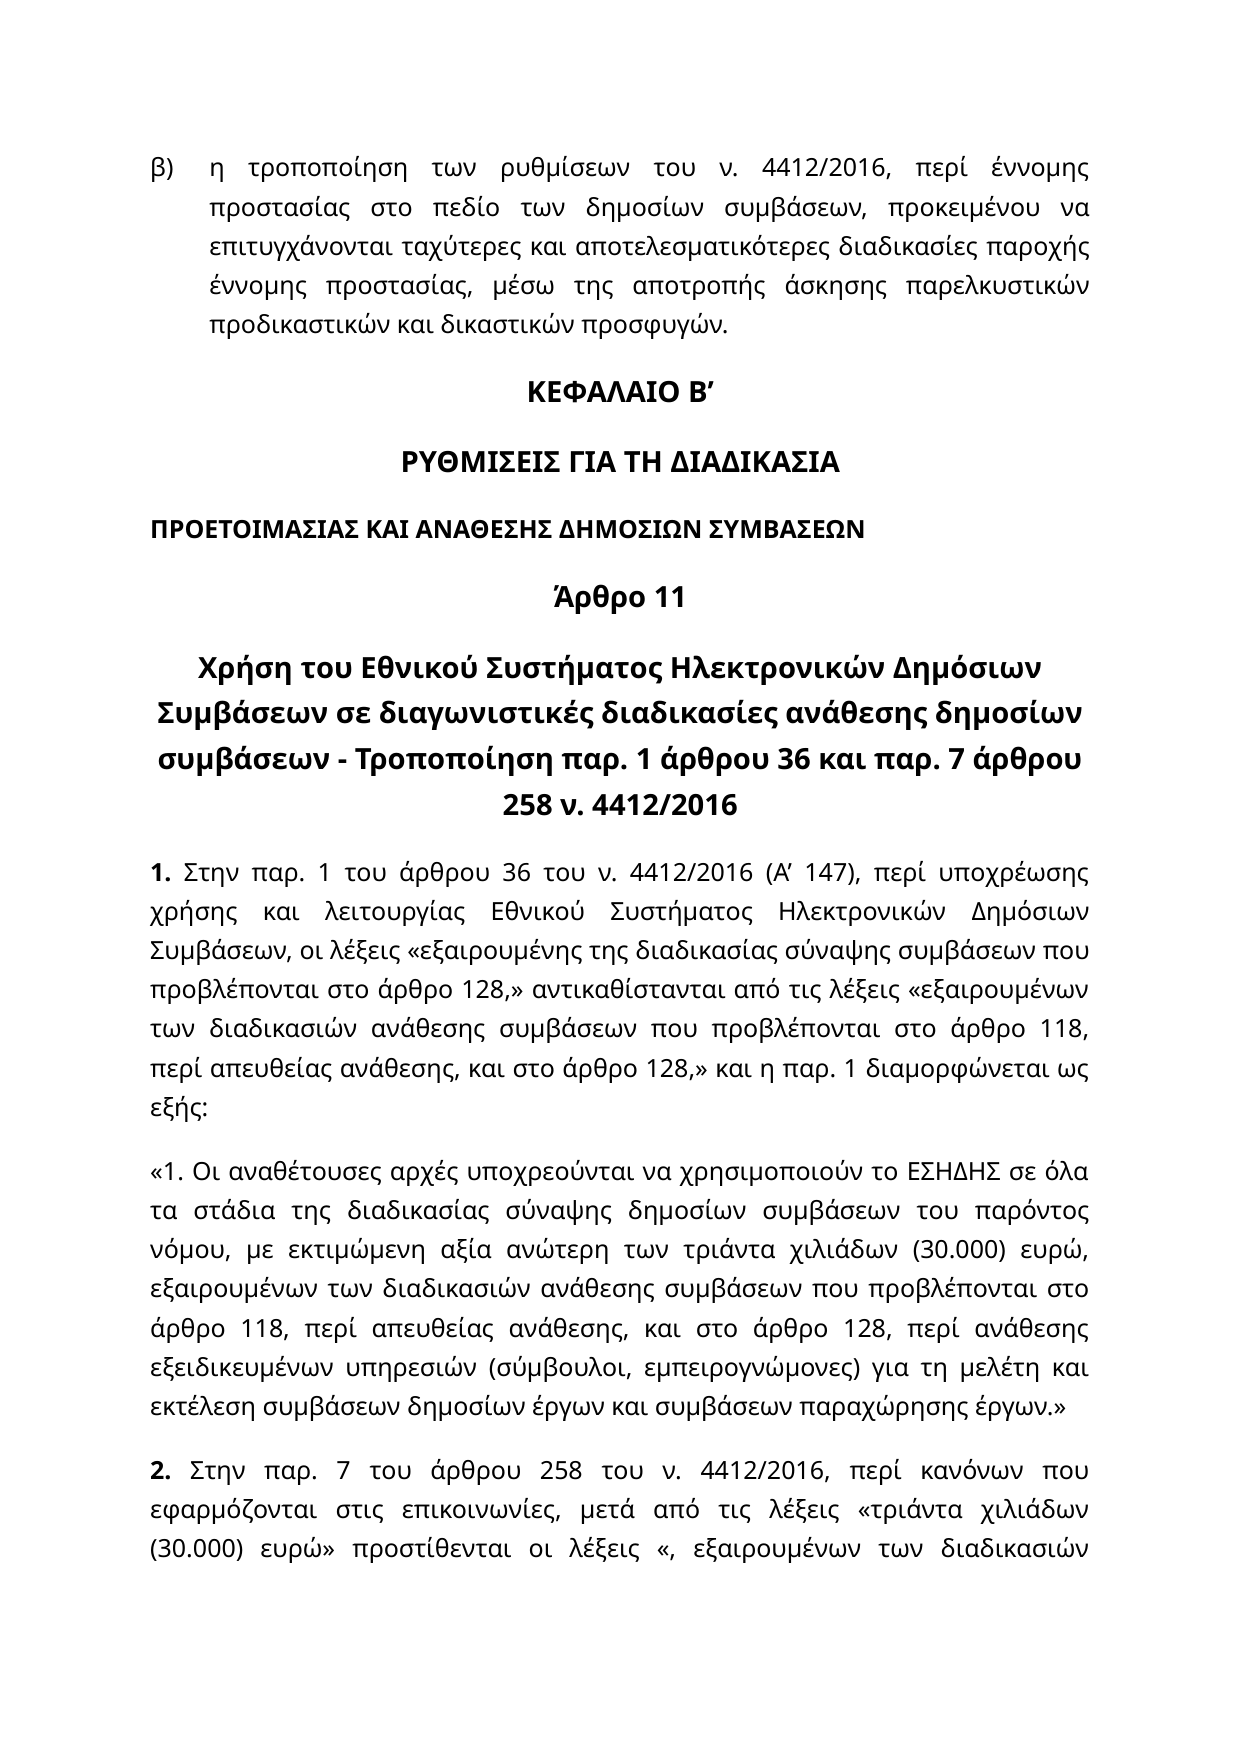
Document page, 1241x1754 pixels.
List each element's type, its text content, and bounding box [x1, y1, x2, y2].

subtitle Χρήση του Εθνικού Συστήματος Ηλεκτρονικών Δημόσιων Συμβάσεων σε διαγωνιστικές διαδικασίες ανάθεσης δημοσίων συμβάσεων - Τροποποίηση παρ. 1 άρθρου 36 και παρ. 7 άρθρου 258 ν. 4412/2016 [150, 647, 1090, 823]
text «1. Οι αναθέτουσες αρχές υποχρεούνται να χρησιμοποιούν το ΕΣΗΔΗΣ σε όλα τα στάδια της διαδικασίας σύναψης δημοσίων συμβάσεων του παρόντος νόμου, με εκτιμώμενη αξία ανώτερη των τριάντα χιλιάδων (30.000) ευρώ, εξαιρουμένων των διαδικασιών ανάθεσης συμβάσεων που προβλέπονται στο άρθρο 118, περί απευθείας ανάθεσης, και στο άρθρο 128, περί ανάθεσης εξειδικευμένων υπηρεσιών (σύμβουλοι, εμπειρογνώμονες) για τη μελέτη και εκτέλεση συμβάσεων δημοσίων έργων και συμβάσεων παραχώρησης έργων.» [150, 1153, 1090, 1423]
text 1. Στην παρ. 1 του άρθρου 36 του ν. 4412/2016 (Α’ 147), περί υποχρέωσης χρήσης και λειτουργίας Εθνικού Συστήματος Ηλεκτρονικών Δημόσιων Συμβάσεων, οι λέξεις «εξαιρουμένης της διαδικασίας σύναψης συμβάσεων που προβλέπονται στο άρθρο 128,» αντικαθίστανται από τις λέξεις «εξαιρουμένων των διαδικασιών ανάθεσης συμβάσεων που προβλέπονται στο άρθρο 118, περί απευθείας ανάθεσης, και στο άρθρο 128,» και η παρ. 1 διαμορφώνεται ως εξής: [150, 854, 1090, 1123]
subtitle Άρθρο 11 [150, 576, 1090, 616]
list β) η τροποποίηση των ρυθμίσεων του ν. 4412/2016, περί έννομης προστασίας στο πεδίο των δημοσίων συμβάσεων, προκειμένου να επιτυγχάνονται ταχύτερες και αποτελεσματικότερες διαδικασίες παροχής έννομης προστασίας, μέσω της αποτροπής άσκησης παρελκυστικών προδικαστικών και δικαστικών προσφυγών. [150, 150, 1090, 341]
text 2. Στην παρ. 7 του άρθρου 258 του ν. 4412/2016, περί κανόνων που εφαρμόζονται στις επικοινωνίες, μετά από τις λέξεις «τριάντα χιλιάδων (30.000) ευρώ» προστίθενται οι λέξεις «, εξαιρουμένων των διαδικασιών [150, 1453, 1090, 1565]
text ΠΡΟΕΤΟΙΜΑΣΙΑΣ ΚΑΙ ΑΝΑΘΕΣΗΣ ΔΗΜΟΣΙΩΝ ΣΥΜΒΑΣΕΩΝ [150, 512, 1090, 546]
subtitle ΚΕΦΑΛΑΙΟ Β’ [150, 371, 1090, 411]
subtitle ΡΥΘΜΙΣΕΙΣ ΓΙΑ ΤΗ ΔΙΑΔΙΚΑΣΙΑ [150, 441, 1090, 481]
